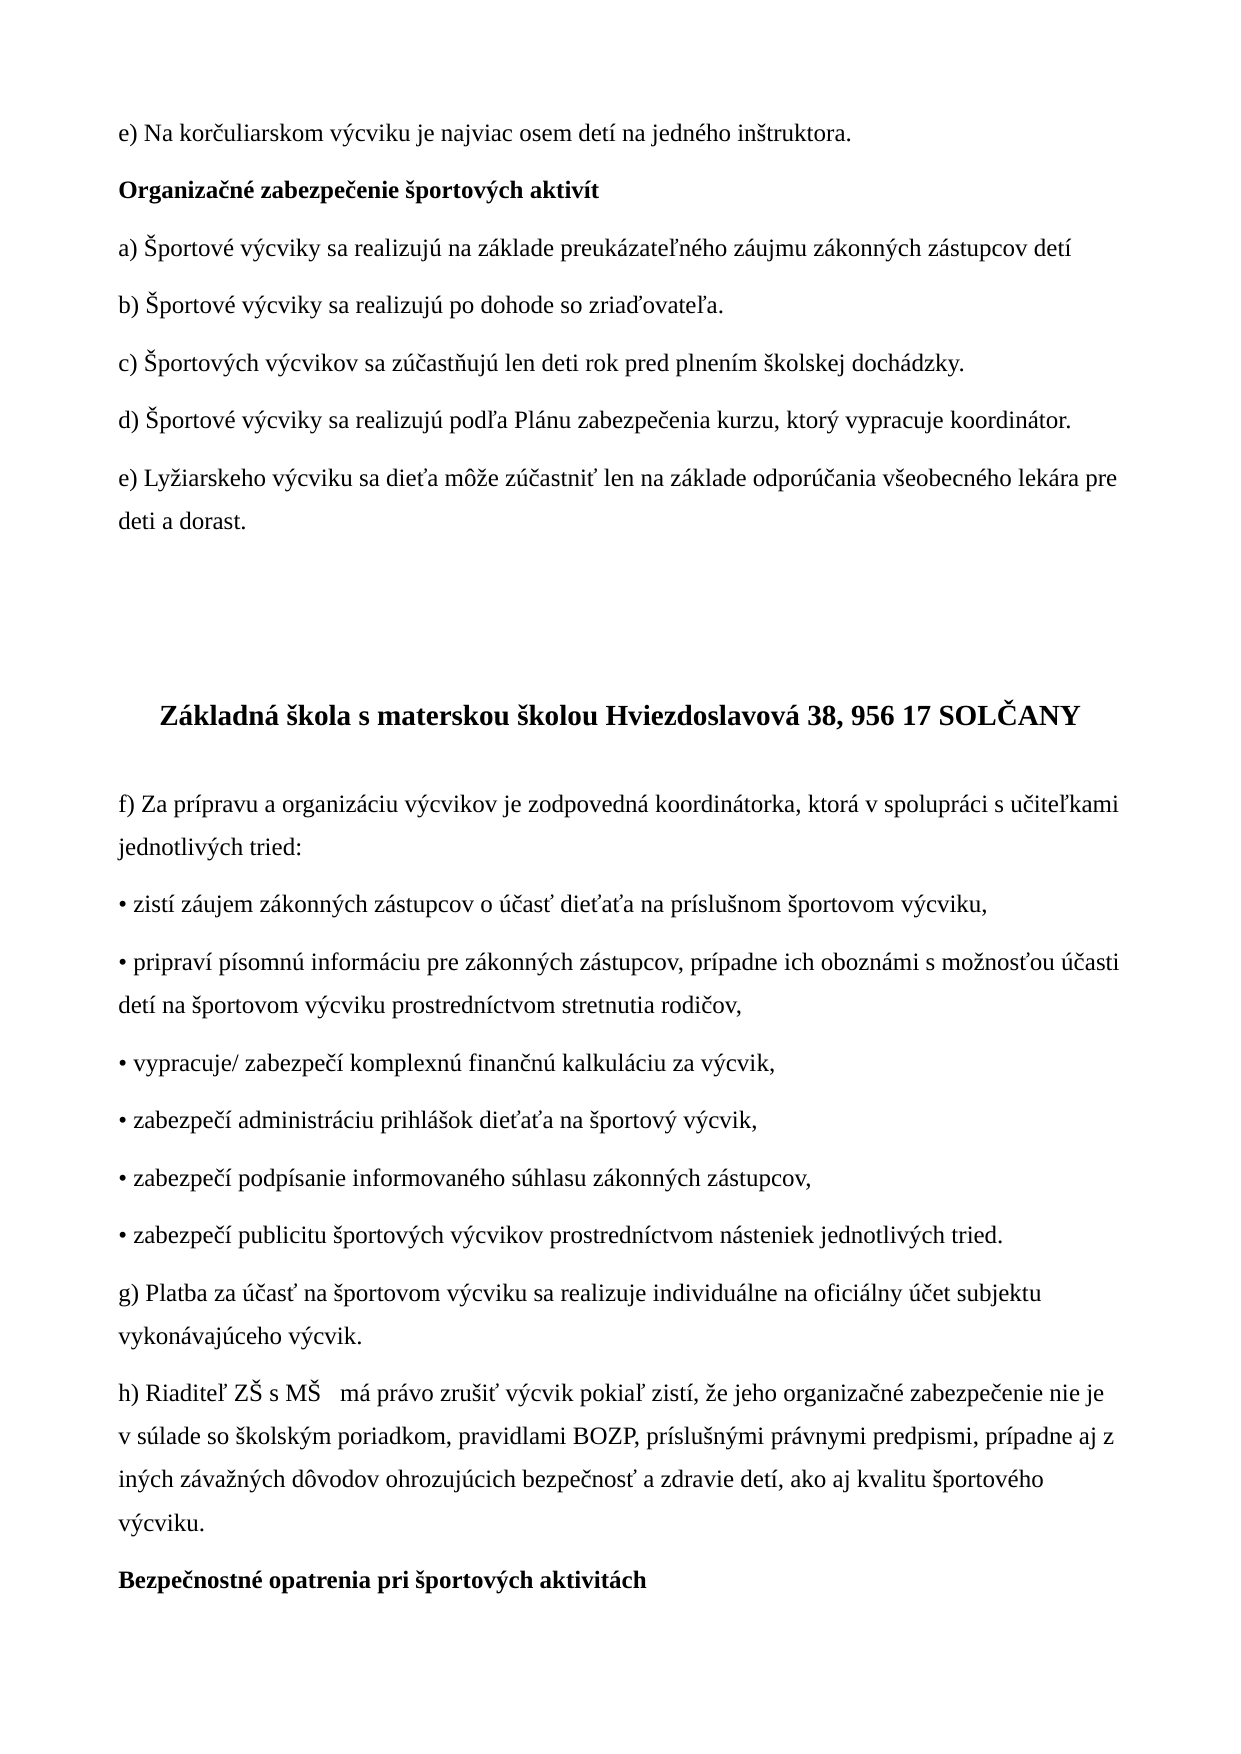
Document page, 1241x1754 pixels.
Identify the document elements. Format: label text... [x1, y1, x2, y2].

text • zabezpečí administráciu prihlášok dieťaťa na športový výcvik, [118, 1105, 1122, 1134]
text e) Lyžiarskeho výcviku sa dieťa môže zúčastniť len na základe odporúčania všeobecného lekára pre deti a dorast. [118, 463, 1122, 535]
text Základná škola s materskou školou Hviezdoslavová 38, 956 17 SOLČANY [118, 698, 1122, 731]
text • zabezpečí publicitu športových výcvikov prostredníctvom násteniek jednotlivých tried. [118, 1220, 1122, 1249]
text e) Na korčuliarskom výcviku je najviac osem detí na jedného inštruktora. [118, 118, 1122, 147]
text d) Športové výcviky sa realizujú podľa Plánu zabezpečenia kurzu, ktorý vypracuje koordinátor. [118, 406, 1122, 434]
text c) Športových výcvikov sa zúčastňujú len deti rok pred plnením školskej dochádzky. [118, 348, 1122, 377]
text Bezpečnostné opatrenia pri športových aktivitách [118, 1565, 1122, 1594]
text • zabezpečí podpísanie informovaného súhlasu zákonných zástupcov, [118, 1163, 1122, 1191]
text h) Riaditeľ ZŠ s MŠ má právo zrušiť výcvik pokiaľ zistí, že jeho organizačné zabezpečenie nie je v súlade so školským poriadkom, pravidlami BOZP, príslušnými právnymi predpismi, prípadne aj z iných závažných dôvodov ohrozujúcich bezpečnosť a zdravie detí, ako aj kvalitu športového výcviku. [118, 1378, 1122, 1536]
text • zistí záujem zákonných zástupcov o účasť dieťaťa na príslušnom športovom výcviku, [118, 889, 1122, 918]
text • pripraví písomnú informáciu pre zákonných zástupcov, prípadne ich oboznámi s možnosťou účasti detí na športovom výcviku prostredníctvom stretnutia rodičov, [118, 947, 1122, 1019]
text • vypracuje/ zabezpečí komplexnú finančnú kalkuláciu za výcvik, [118, 1048, 1122, 1076]
text f) Za prípravu a organizáciu výcvikov je zodpovedná koordinátorka, ktorá v spolupráci s učiteľkami jednotlivých tried: [118, 789, 1122, 861]
text a) Športové výcviky sa realizujú na základe preukázateľného záujmu zákonných zástupcov detí [118, 233, 1122, 262]
text b) Športové výcviky sa realizujú po dohode so zriaďovateľa. [118, 291, 1122, 319]
text g) Platba za účasť na športovom výcviku sa realizuje individuálne na oficiálny účet subjektu vykonávajúceho výcvik. [118, 1278, 1122, 1349]
text Organizačné zabezpečenie športových aktivít [118, 176, 1122, 204]
